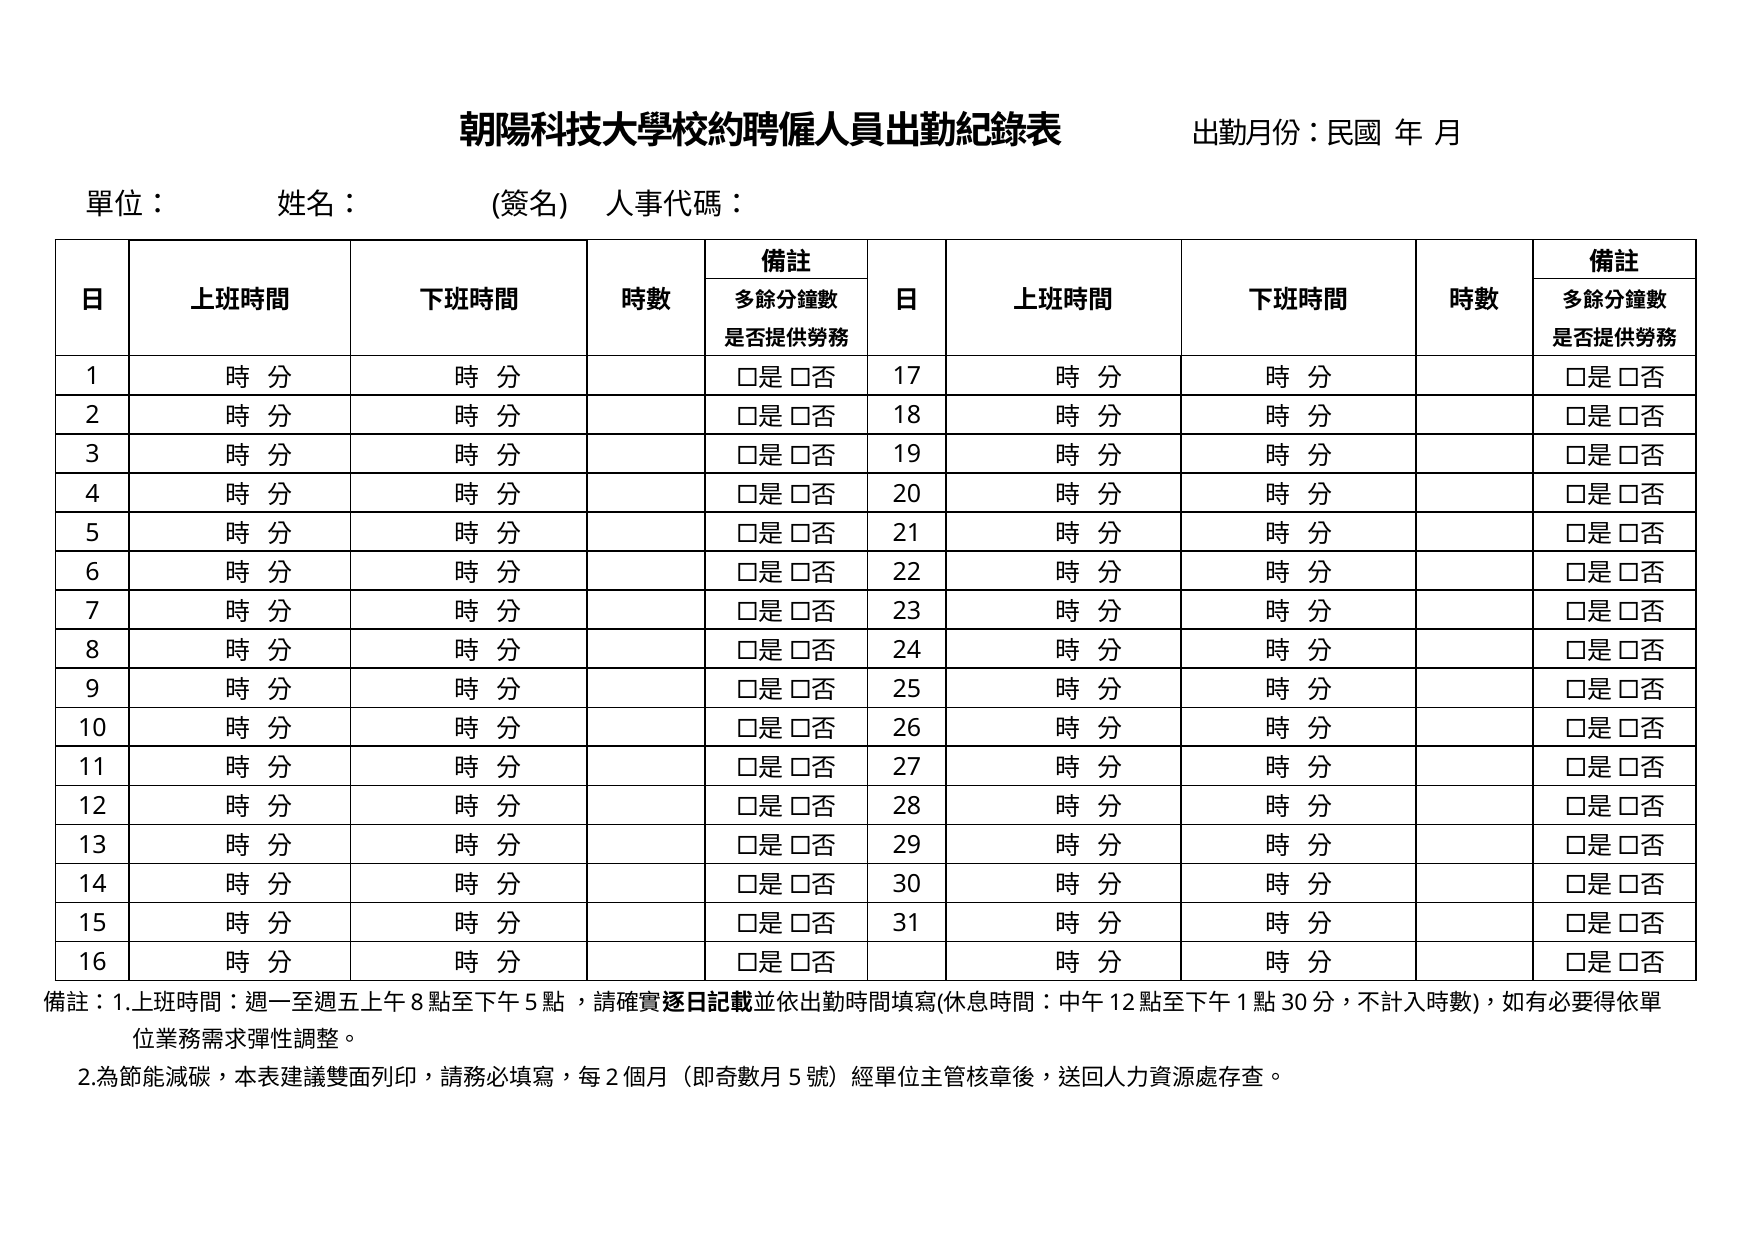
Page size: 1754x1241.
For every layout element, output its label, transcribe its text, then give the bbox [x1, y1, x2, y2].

table_cell 時 分 [1182, 747, 1415, 784]
table_cell 時 分 [1182, 630, 1415, 667]
table_cell 是 否 [1534, 669, 1695, 706]
table_cell 時 分 [351, 903, 586, 941]
table_cell 時 分 [1182, 669, 1415, 706]
table_header 下班時間 [351, 241, 586, 355]
table_cell 22 [868, 552, 945, 589]
table_cell 時 分 [947, 513, 1180, 550]
table_cell [1417, 630, 1532, 667]
table_cell [588, 864, 704, 902]
table_cell 時 分 [351, 630, 586, 667]
table_cell 時 分 [130, 356, 350, 394]
table_cell 是 否 [1534, 552, 1695, 589]
table_cell 時 分 [130, 747, 350, 784]
table_cell 時 分 [1182, 942, 1415, 980]
table_cell 時 分 [947, 786, 1180, 823]
table_cell [588, 396, 704, 433]
table_cell 多餘分鐘數 是否提供勞務 [1534, 279, 1695, 355]
table_cell 31 [868, 903, 945, 941]
table_cell 24 [868, 630, 945, 667]
table_cell 時 分 [947, 864, 1180, 902]
table_cell 時 分 [947, 903, 1180, 941]
table_cell 時 分 [1182, 825, 1415, 863]
table_cell [1417, 747, 1532, 784]
table_cell 時 分 [351, 396, 586, 433]
table_cell 時 分 [351, 669, 586, 706]
table_header 備註 [706, 240, 867, 278]
table_cell 10 [56, 708, 128, 745]
text 單位： 姓名： (簽名) 人事代碼： [41, 164, 1713, 239]
table_cell 是 否 [706, 630, 867, 667]
table_cell 是 否 [1534, 356, 1695, 394]
table_cell 20 [868, 474, 945, 511]
table_cell [1417, 825, 1532, 863]
table_cell 是 否 [1534, 786, 1695, 823]
table_cell 時 分 [130, 669, 350, 706]
table_cell 時 分 [351, 786, 586, 823]
table_cell 時 分 [130, 396, 350, 433]
table_cell 時 分 [1182, 474, 1415, 511]
table_header 時數 [1417, 240, 1532, 355]
table_cell 時 分 [1182, 356, 1415, 394]
table_cell [588, 786, 704, 823]
table_cell 時 分 [947, 435, 1180, 472]
table_cell 是 否 [706, 747, 867, 784]
table_cell [1417, 591, 1532, 628]
table_cell 15 [56, 903, 128, 941]
table_cell 時 分 [130, 942, 350, 980]
table_cell 時 分 [351, 864, 586, 902]
table_cell [1417, 513, 1532, 550]
table_cell 18 [868, 396, 945, 433]
table_header 日 [868, 240, 945, 355]
table_cell 時 分 [947, 669, 1180, 706]
table_cell 12 [56, 786, 128, 823]
table_cell 是 否 [706, 396, 867, 433]
table_cell 1 [56, 356, 128, 394]
table_cell 是 否 [706, 903, 867, 941]
table_cell [588, 942, 704, 980]
table_cell 時 分 [130, 630, 350, 667]
table_cell [868, 942, 945, 980]
table_cell 是 否 [1534, 864, 1695, 902]
table_cell 是 否 [1534, 942, 1695, 980]
table_cell 是 否 [706, 435, 867, 472]
table_cell 時 分 [351, 356, 586, 394]
table_cell 時 分 [1182, 552, 1415, 589]
table_header 下班時間 [1182, 240, 1415, 355]
table_cell 時 分 [351, 474, 586, 511]
table_cell [1417, 435, 1532, 472]
table_cell [588, 903, 704, 941]
table_cell 是 否 [706, 942, 867, 980]
table_cell 時 分 [947, 356, 1180, 394]
table_cell 13 [56, 825, 128, 863]
table_header 日 [56, 240, 128, 355]
table_cell [588, 356, 704, 394]
table_cell 時 分 [351, 942, 586, 980]
table_cell 是 否 [1534, 825, 1695, 863]
table_cell 是 否 [1534, 474, 1695, 511]
table_cell 時 分 [947, 825, 1180, 863]
table_cell 29 [868, 825, 945, 863]
table_cell 時 分 [130, 864, 350, 902]
table_cell [1417, 942, 1532, 980]
table_cell 8 [56, 630, 128, 667]
table_cell 是 否 [706, 786, 867, 823]
table_cell [588, 474, 704, 511]
table_cell 9 [56, 669, 128, 706]
table_cell 時 分 [130, 474, 350, 511]
table_cell 時 分 [1182, 786, 1415, 823]
table_cell 時 分 [947, 474, 1180, 511]
table_cell 時 分 [1182, 903, 1415, 941]
table_cell 23 [868, 591, 945, 628]
table_cell 時 分 [947, 630, 1180, 667]
table_cell [1417, 903, 1532, 941]
table_cell 27 [868, 747, 945, 784]
table_cell 時 分 [1182, 591, 1415, 628]
table_cell 21 [868, 513, 945, 550]
table_header 備註 [1534, 240, 1695, 278]
table_cell [588, 591, 704, 628]
table_cell 時 分 [1182, 513, 1415, 550]
table_cell 7 [56, 591, 128, 628]
table_cell 是 否 [706, 708, 867, 745]
table_cell 是 否 [1534, 513, 1695, 550]
table_cell [1417, 396, 1532, 433]
table_cell 2 [56, 396, 128, 433]
table_cell 是 否 [706, 552, 867, 589]
table_cell 時 分 [351, 591, 586, 628]
table_cell 時 分 [130, 903, 350, 941]
table_cell 時 分 [1182, 864, 1415, 902]
table_cell 是 否 [706, 356, 867, 394]
table_cell [1417, 786, 1532, 823]
table_cell 時 分 [947, 591, 1180, 628]
table_cell 5 [56, 513, 128, 550]
table_header 時數 [588, 240, 704, 355]
table_cell [588, 435, 704, 472]
table_cell [588, 552, 704, 589]
table_cell 時 分 [1182, 396, 1415, 433]
table_cell [588, 630, 704, 667]
table_cell 是 否 [706, 669, 867, 706]
table_cell 是 否 [1534, 591, 1695, 628]
table_cell 是 否 [1534, 435, 1695, 472]
table_cell 26 [868, 708, 945, 745]
table_cell 17 [868, 356, 945, 394]
table_cell 是 否 [706, 474, 867, 511]
table_cell 時 分 [130, 708, 350, 745]
table_cell 是 否 [1534, 903, 1695, 941]
table_cell 時 分 [351, 747, 586, 784]
table_cell 28 [868, 786, 945, 823]
table_cell 是 否 [706, 591, 867, 628]
table_cell 時 分 [130, 552, 350, 589]
table_cell 時 分 [947, 396, 1180, 433]
table_cell 時 分 [351, 708, 586, 745]
table_cell 是 否 [1534, 708, 1695, 745]
table_cell 時 分 [947, 942, 1180, 980]
table_cell 時 分 [130, 825, 350, 863]
table_cell 是 否 [706, 864, 867, 902]
table_header 上班時間 [130, 241, 350, 355]
text 朝陽科技大學校約聘僱人員出勤紀錄表 出勤月份：民國 年 月 [41, 89, 1713, 164]
table_cell 是 否 [1534, 396, 1695, 433]
table_cell 19 [868, 435, 945, 472]
table_header 上班時間 [947, 240, 1181, 355]
table_cell 時 分 [130, 786, 350, 823]
table_cell [588, 708, 704, 745]
table_cell 時 分 [947, 747, 1180, 784]
table_cell 時 分 [351, 825, 586, 863]
table_cell 30 [868, 864, 945, 902]
table_cell [1417, 669, 1532, 706]
table_cell 時 分 [130, 435, 350, 472]
table_cell [588, 513, 704, 550]
table_cell 14 [56, 864, 128, 902]
table_cell 11 [56, 747, 128, 784]
table_cell [588, 747, 704, 784]
table_cell 16 [56, 942, 128, 980]
table_cell 時 分 [130, 513, 350, 550]
table_cell 時 分 [351, 513, 586, 550]
text 2.為節能減碳，本表建議雙面列印，請務必填寫，每2個月（即奇數月5號）經單位主管核章後，送回人力資源處存查。 [42, 1056, 1669, 1094]
table_cell 時 分 [351, 552, 586, 589]
table_cell [1417, 356, 1532, 394]
table_cell [588, 669, 704, 706]
table_cell 是 否 [1534, 630, 1695, 667]
table_cell 是 否 [706, 825, 867, 863]
table_cell 時 分 [130, 591, 350, 628]
table_cell 6 [56, 552, 128, 589]
table_cell 是 否 [1534, 747, 1695, 784]
table_cell 多餘分鐘數 是否提供勞務 [706, 279, 867, 355]
table_cell 4 [56, 474, 128, 511]
table_cell [1417, 708, 1532, 745]
table_cell 時 分 [1182, 708, 1415, 745]
table_cell [1417, 552, 1532, 589]
table_cell 是 否 [706, 513, 867, 550]
table_cell 時 分 [947, 552, 1180, 589]
table_cell [1417, 474, 1532, 511]
table_cell [588, 825, 704, 863]
text 備註：1.上班時間：週一至週五上午8點至下午5點 ，請確實逐日記載並依出勤時間填寫(休息時間：中午12點至下午1點30分，不計入時數)，如有必要得依單位業務需求彈性調整。 [43, 981, 1684, 1056]
table_cell [1417, 864, 1532, 902]
table_cell 時 分 [351, 435, 586, 472]
table_cell 時 分 [1182, 435, 1415, 472]
table_cell 3 [56, 435, 128, 472]
table_cell 時 分 [947, 708, 1180, 745]
table_cell 25 [868, 669, 945, 706]
